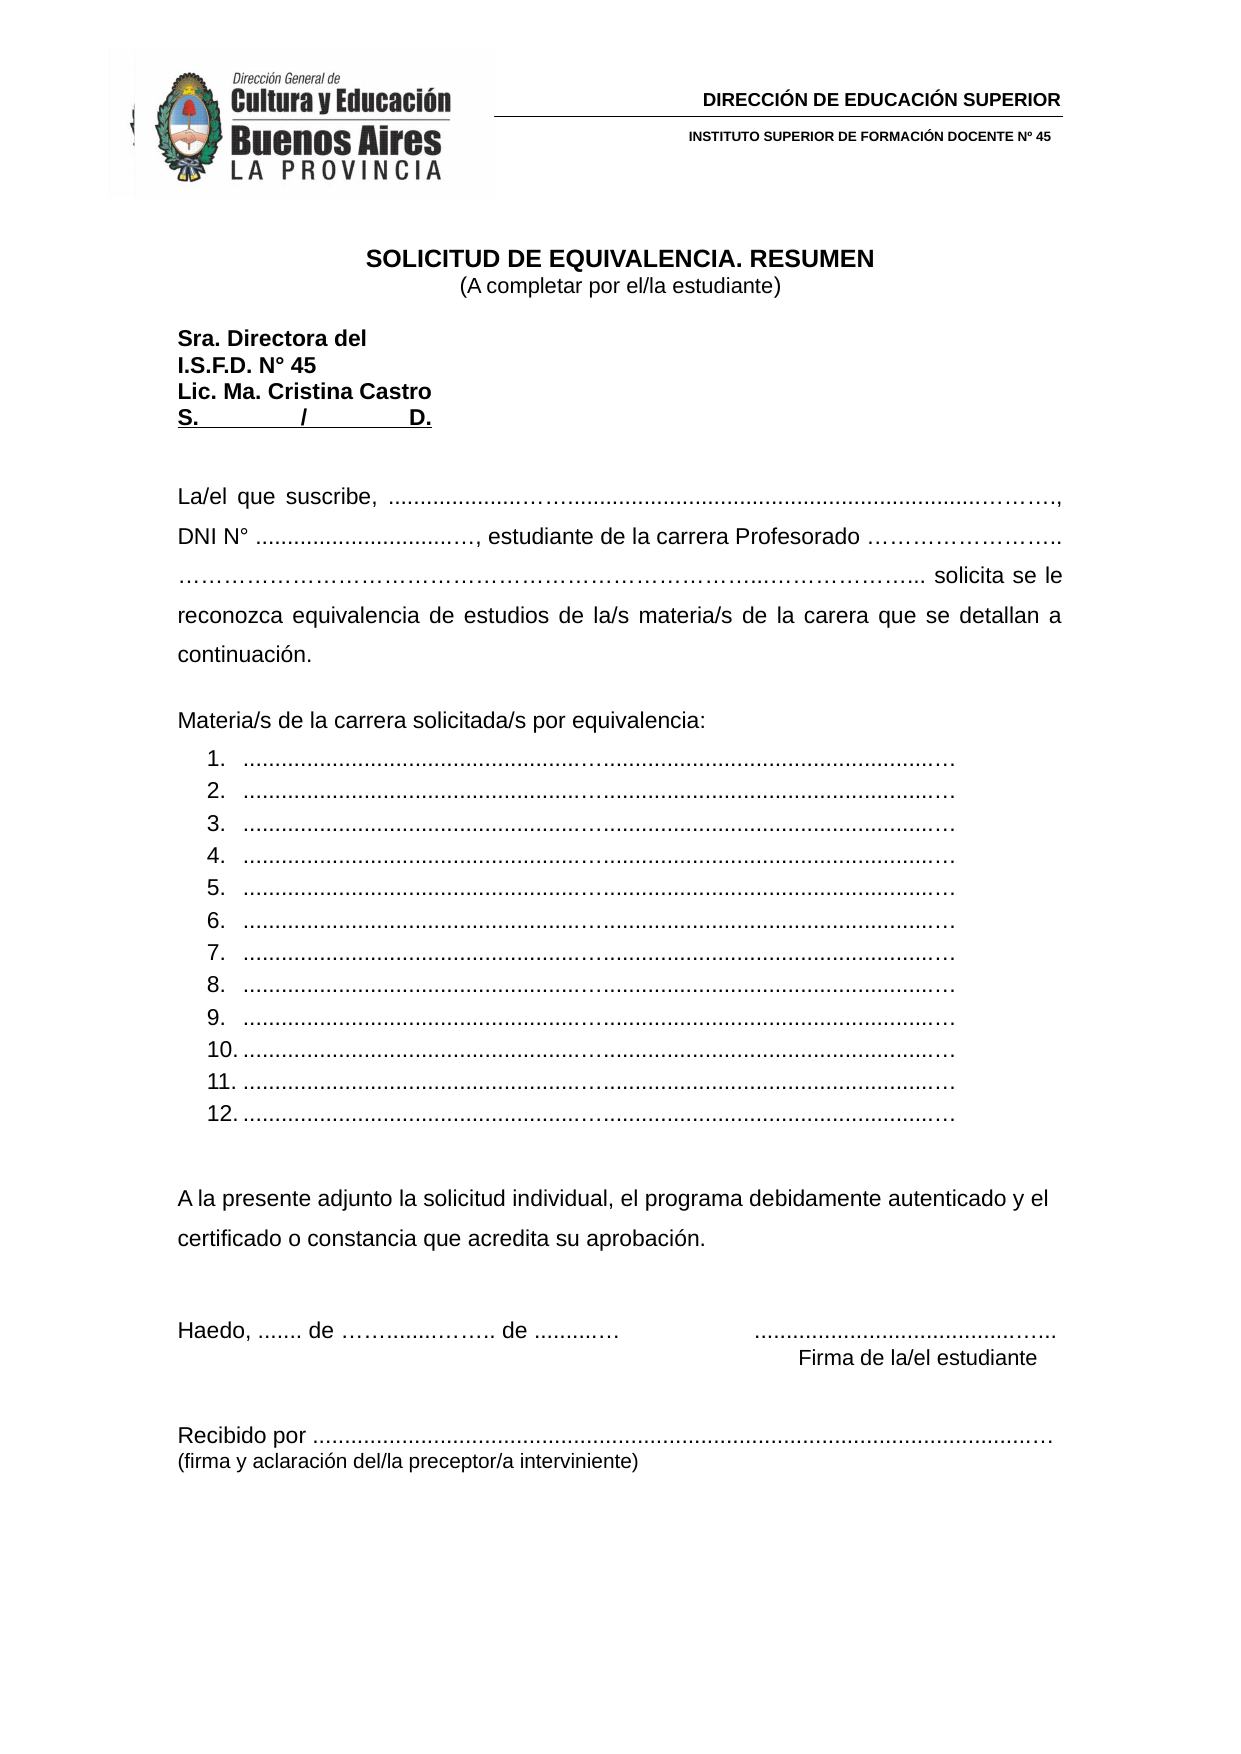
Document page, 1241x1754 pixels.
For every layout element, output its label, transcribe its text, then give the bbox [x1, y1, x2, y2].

text A la presente adjunto la solicitud individual, el programa debidamente autenticado y el certificado o constancia que acredita su aprobación. [177, 1185, 1063, 1251]
text Recibido por .................................................................................................................… [177, 1422, 1063, 1449]
list .....................................................…....................................................… [207, 939, 1063, 965]
list .....................................................…....................................................… [207, 842, 1063, 868]
list .....................................................…....................................................… [207, 745, 1063, 772]
list .....................................................…....................................................… [207, 777, 1063, 804]
list .....................................................…....................................................… [207, 971, 1063, 998]
list .....................................................…....................................................… [207, 1003, 1063, 1030]
text Sra. Directora del [177, 325, 1063, 352]
picture [109, 48, 495, 199]
text Materia/s de la carrera solicitada/s por equivalencia: [177, 707, 1063, 733]
list .....................................................…....................................................… [207, 907, 1063, 933]
list .....................................................…....................................................… [207, 1100, 1063, 1127]
list .....................................................…....................................................… [207, 1068, 1063, 1094]
text Haedo, ....... de ……........…….. de ..........… .........................................…... [177, 1317, 1063, 1343]
list .....................................................…....................................................… [207, 1036, 1063, 1062]
text Firma de la/el estudiante [177, 1343, 1063, 1370]
text I.S.F.D. N° 45 [177, 352, 1063, 378]
list .....................................................…....................................................… [207, 810, 1063, 836]
text SOLICITUD DE EQUIVALENCIA. RESUMEN [177, 244, 1063, 272]
text S. / D. [177, 404, 1063, 431]
text La/el que suscribe, .....................…….................................................................………., DNI N° ...............................…, estudiante de la carrera Profesorado …………………….. …………………………………………………………………...………………... solicita se le reconozca equivalencia de estudios de la/s materia/s de la carera que se detallan a continuación. [177, 483, 1063, 668]
list .....................................................…....................................................… [207, 874, 1063, 901]
text (firma y aclaración del/la preceptor/a interviniente) [177, 1449, 1063, 1473]
text Lic. Ma. Cristina Castro [177, 378, 1063, 404]
text (A completar por el/la estudiante) [177, 272, 1063, 299]
